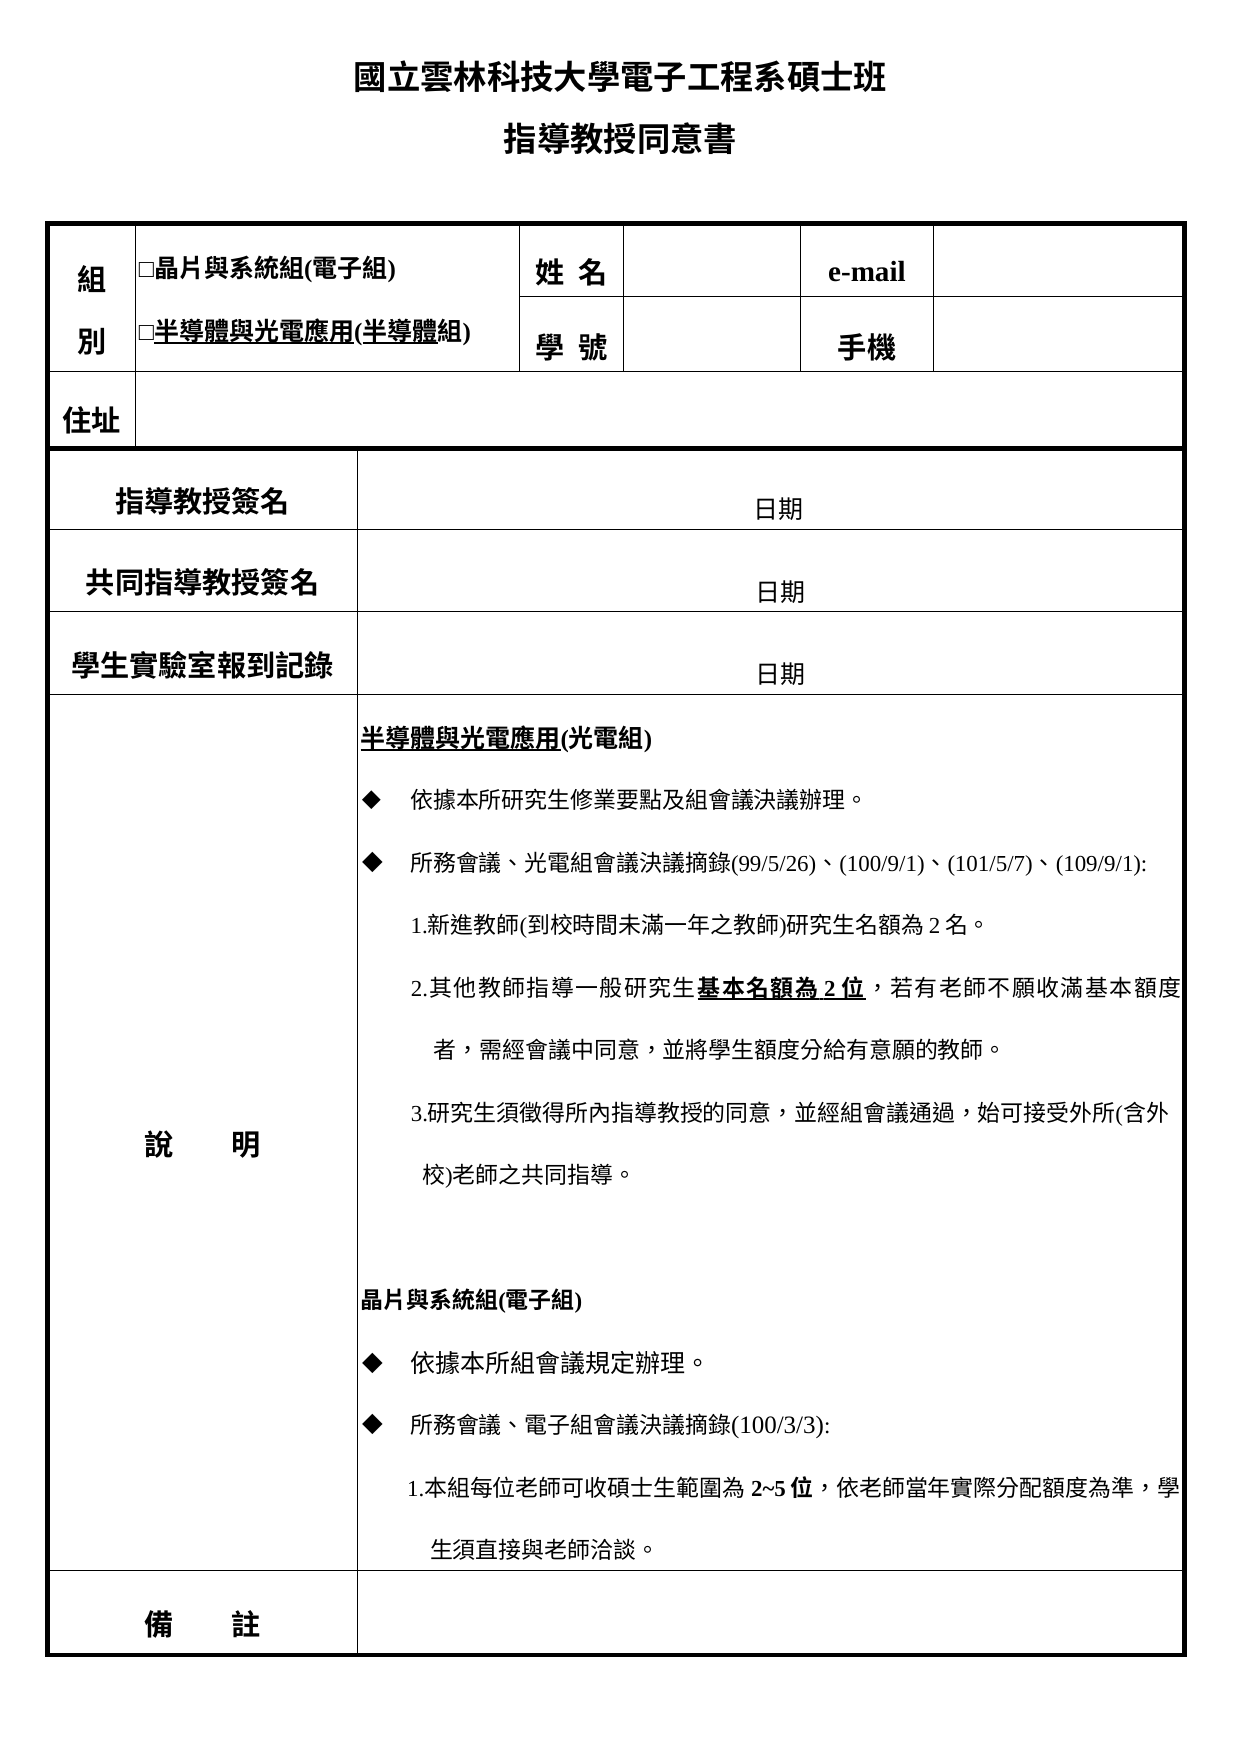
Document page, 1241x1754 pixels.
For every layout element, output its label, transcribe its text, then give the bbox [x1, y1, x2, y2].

table_header [624, 226, 800, 296]
text 指導教授同意書 [148, 96, 1092, 158]
table_cell 日期 [358, 612, 1182, 694]
text 國立雲林科技大學電子工程系碩士班 [148, 33, 1092, 96]
table_cell 日期 [358, 530, 1182, 611]
table_cell 住址 [50, 372, 135, 446]
table_cell 共同指導教授簽名 [50, 530, 357, 611]
table_cell 指導教授簽名 [50, 451, 357, 528]
table_cell [934, 297, 1182, 371]
table_cell [358, 1571, 1182, 1653]
table_cell 學生實驗室報到記錄 [50, 612, 357, 694]
table_header [934, 226, 1182, 296]
table_header 姓 名 [520, 226, 623, 296]
table_header e-mail [801, 226, 933, 296]
table_cell [624, 297, 800, 371]
table_cell [136, 372, 1182, 446]
table_cell 說 明 [50, 695, 357, 1570]
table_header 組 別 [50, 226, 135, 371]
table_cell 學 號 [520, 297, 623, 371]
table_cell 備 註 [50, 1571, 357, 1653]
table_cell 日期 [358, 451, 1182, 528]
table_cell 手機 [801, 297, 933, 371]
table_cell 半導體與光電應用(光電組) 依據本所研究生修業要點及組會議決議辦理。 所務會議、光電組會議決議摘錄(99/5/26)、(100/9/1)、(101/5/7)、(109/9/1): 1.新進教師(到校時間未滿一年之教師)研究生名額為2名。 2.其他教師指導一般研究生基本名額為2位，若有老師不願收滿基本額度者，需經會議中同意，並將學生額度分給有意願的教師。 3.研究生須徵得所內指導教授的同意，並經組會議通過，始可接受外所(含外校)老師之共同指導。 晶片與系統組(電子組) 依據本所組會議規定辦理。 所務會議、電子組會議決議摘錄(100/3/3): 1.本組每位老師可收碩士生範圍為2~5位，依老師當年實際分配額度為準，學生須直接與老師洽談。 [358, 695, 1182, 1570]
table_header □晶片與系統組(電子組) □半導體與光電應用(半導體組) [136, 226, 519, 371]
